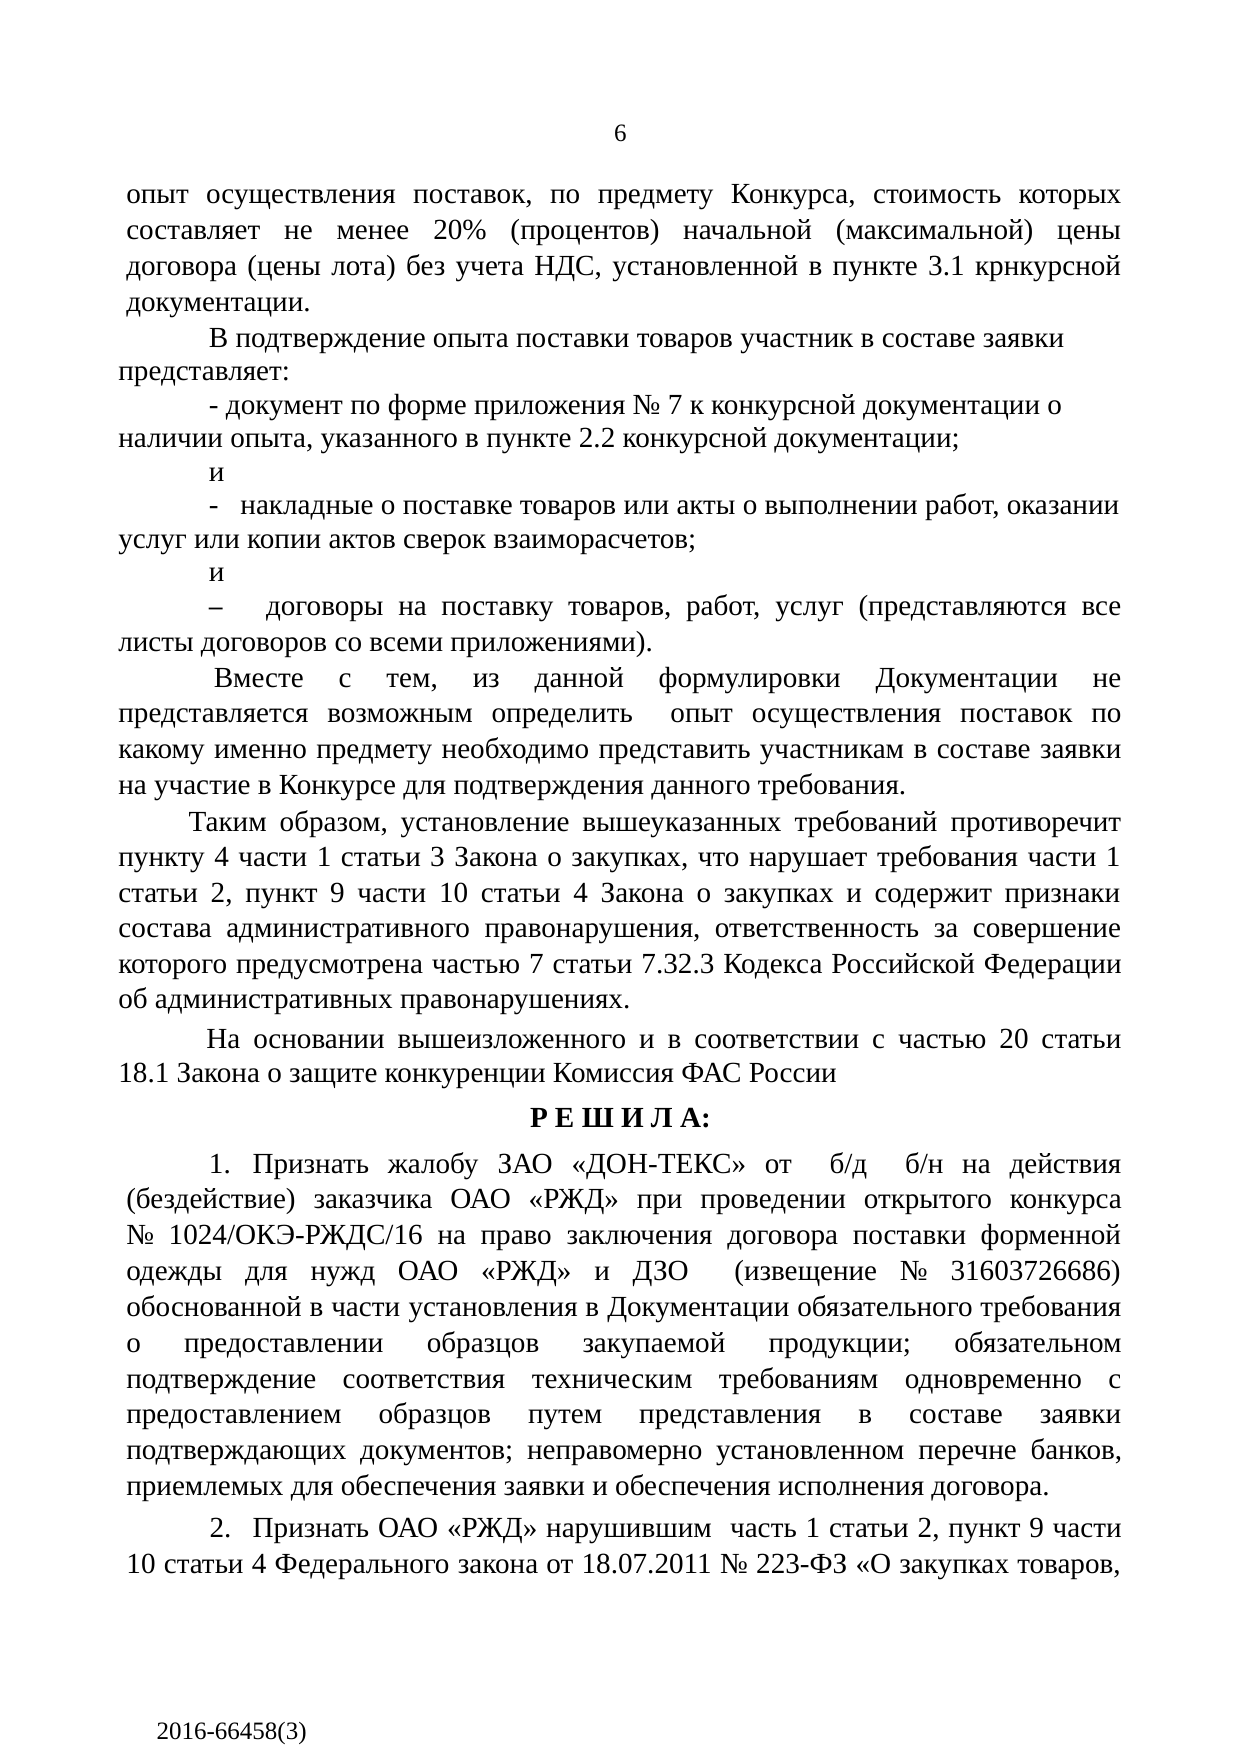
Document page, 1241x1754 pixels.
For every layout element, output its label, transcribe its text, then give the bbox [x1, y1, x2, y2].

text Таким образом, установление вышеуказанных требований противоречит пункту 4 части 1 статьи 3 Закона о закупках, что нарушает требования части 1 статьи 2, пункт 9 части 10 статьи 4 Закона о закупках и содержит признаки состава административного правонарушения, ответственность за совершение которого предусмотрена частью 7 статьи 7.32.3 Кодекса Российской Федерации об административных правонарушениях. [118, 803, 1122, 1016]
text Р Е Ш И Л А: [118, 1100, 1122, 1134]
text Вместе с тем, из данной формулировки Документации не представляется возможным определить опыт осуществления поставок по какому именно предмету необходимо представить участникам в составе заявки на участие в Конкурсе для подтверждения данного требования. [118, 660, 1122, 801]
text - документ по форме приложения № 7 к конкурсной документации о наличии опыта, указанного в пункте 2.2 конкурсной документации; [118, 387, 1122, 454]
text - накладные о поставке товаров или акты о выполнении работ, оказании услуг или копии актов сверок взаиморасчетов; [118, 487, 1122, 554]
text опыт осуществления поставок, по предмету Конкурса, стоимость которых составляет не менее 20% (процентов) начальной (максимальной) цены договора (цены лота) без учета НДС, установленной в пункте 3.1 крнкурсной документации. [126, 176, 1122, 317]
text В подтверждение опыта поставки товаров участник в составе заявки представляет: [118, 320, 1122, 387]
list Признать ОАО «РЖД» нарушившим часть 1 статьи 2, пункт 9 части 10 статьи 4 Федерального закона от 18.07.2011 № 223-ФЗ «О закупках товаров, [126, 1510, 1122, 1579]
list Признать жалобу ЗАО «ДОН-ТЕКС» от б/д б/н на действия (бездействие) заказчика ОАО «РЖД» при проведении открытого конкурса № 1024/ОКЭ-РЖДС/16 на право заключения договора поставки форменной одежды для нужд ОАО «РЖД» и ДЗО (извещение № 31603726686) обоснованной в части установления в Документации обязательного требования о предоставлении образцов закупаемой продукции; обязательном подтверждение соответствия техническим требованиям одновременно с предоставлением образцов путем представления в составе заявки подтверждающих документов; неправомерно установленном перечне банков, приемлемых для обеспечения заявки и обеспечения исполнения договора. [126, 1146, 1122, 1502]
text На основании вышеизложенного и в соответствии с частью 20 статьи 18.1 Закона о защите конкуренции Комиссия ФАС России [118, 1021, 1122, 1088]
list договоры на поставку товаров, работ, услуг (представляются все листы договоров со всеми приложениями). [118, 588, 1122, 657]
text и [118, 454, 1122, 487]
text и [118, 554, 1122, 588]
